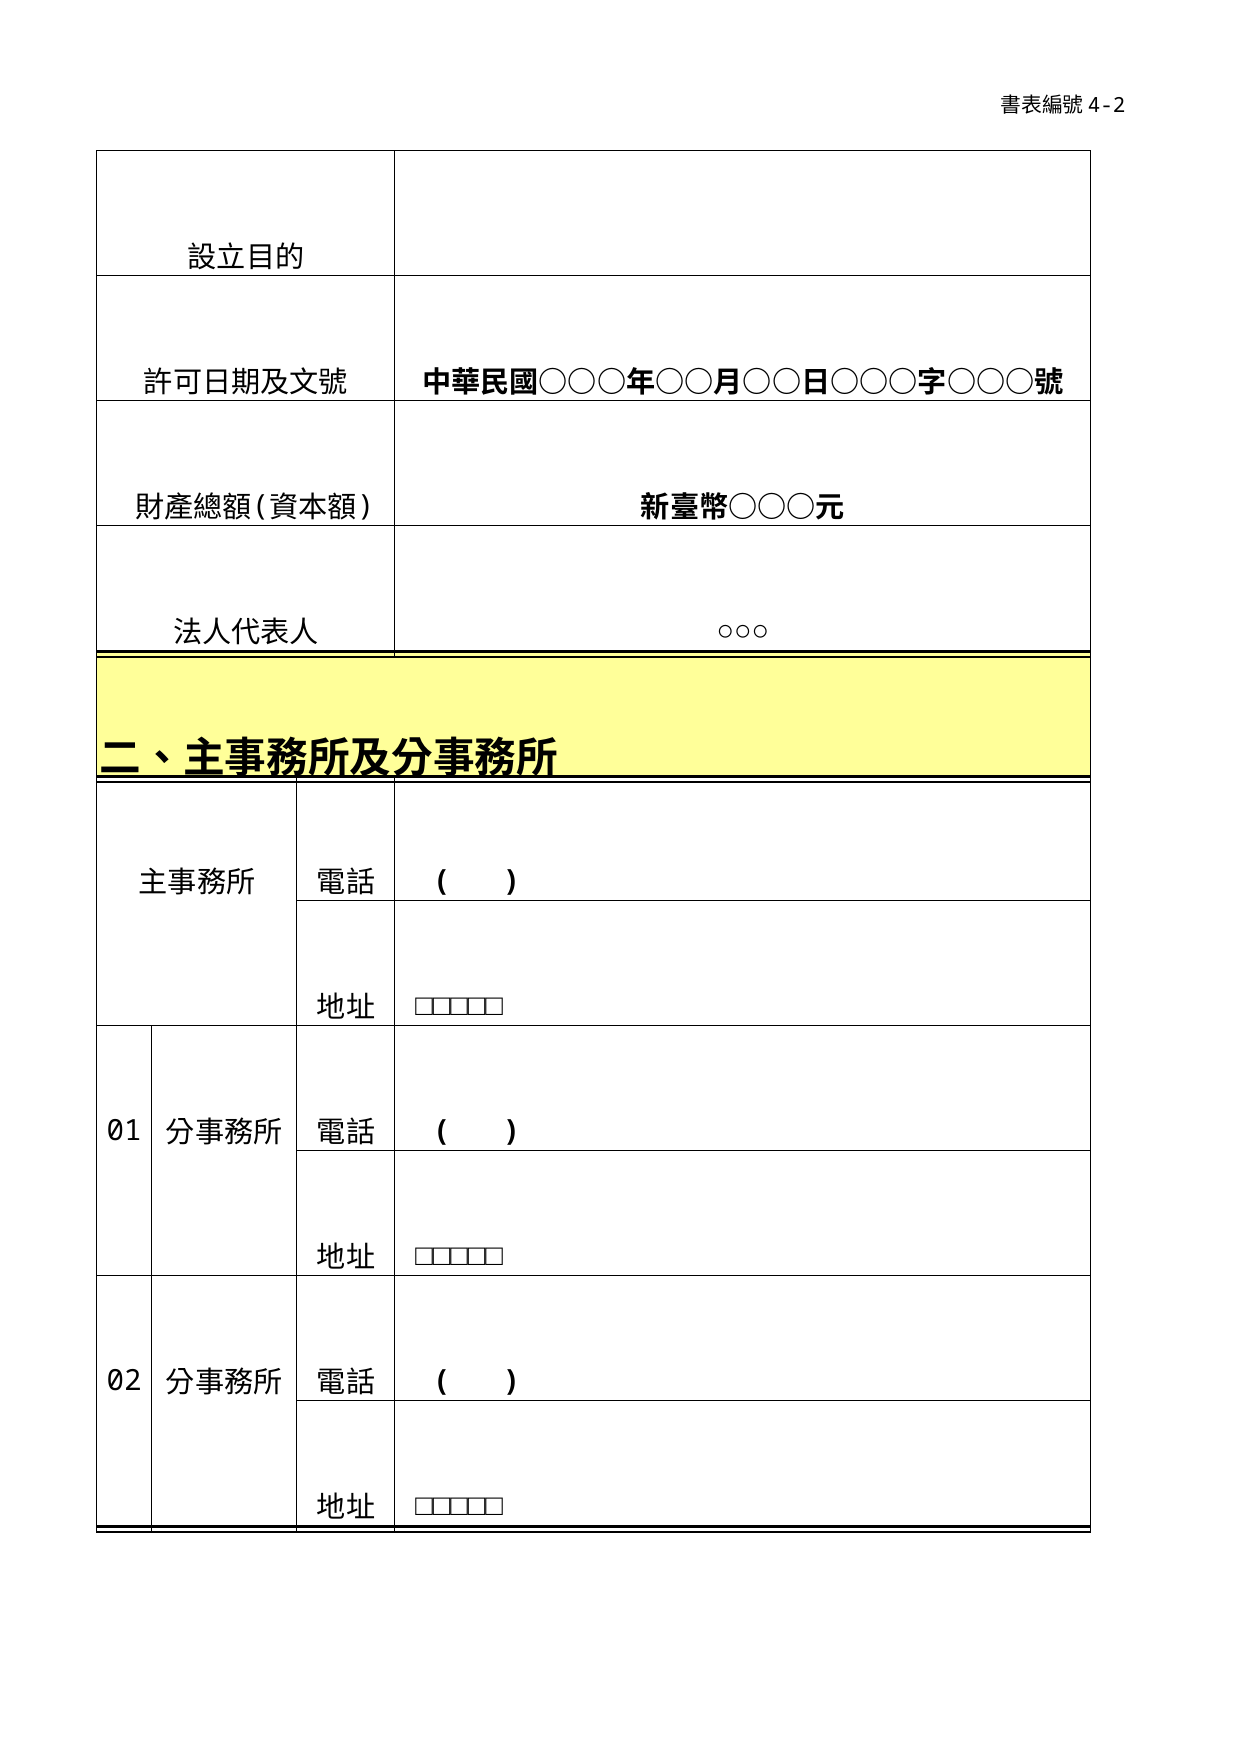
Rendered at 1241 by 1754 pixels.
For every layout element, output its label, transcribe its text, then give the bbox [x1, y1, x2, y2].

table_cell 地址 [297, 901, 394, 1025]
table_cell 地址 [297, 1401, 394, 1525]
table_cell 設立目的 [97, 151, 394, 275]
table_cell 二、主事務所及分事務所 [97, 658, 1090, 775]
table_cell [395, 151, 1090, 275]
table_cell 分事務所 [152, 1026, 296, 1275]
table_cell 電話 [297, 1276, 394, 1400]
table_cell 許可日期及文號 [97, 276, 394, 400]
table_cell □□□□□ [395, 1401, 1090, 1525]
table_cell □□□□□ [395, 901, 1090, 1025]
table_cell □□□□□ [395, 1151, 1090, 1275]
table_cell 中華民國○○○年○○月○○日○○○字○○○號 [395, 276, 1090, 400]
table_cell 電話 [297, 1026, 394, 1150]
table_cell 分事務所 [152, 1276, 296, 1525]
table_cell 主事務所 [97, 783, 296, 1025]
table_cell 地址 [297, 1151, 394, 1275]
table_cell 新臺幣○○○元 [395, 401, 1090, 525]
table_cell ( ) [395, 783, 1090, 900]
table_cell ○○○ [395, 526, 1090, 650]
table_cell 法人代表人 [97, 526, 394, 650]
table_cell ( ) [395, 1026, 1090, 1150]
table_cell 電話 [297, 783, 394, 900]
table_cell 財產總額(資本額) [97, 401, 394, 525]
table_cell 01 [97, 1026, 151, 1275]
table_cell 02 [97, 1276, 151, 1525]
table_cell ( ) [395, 1276, 1090, 1400]
